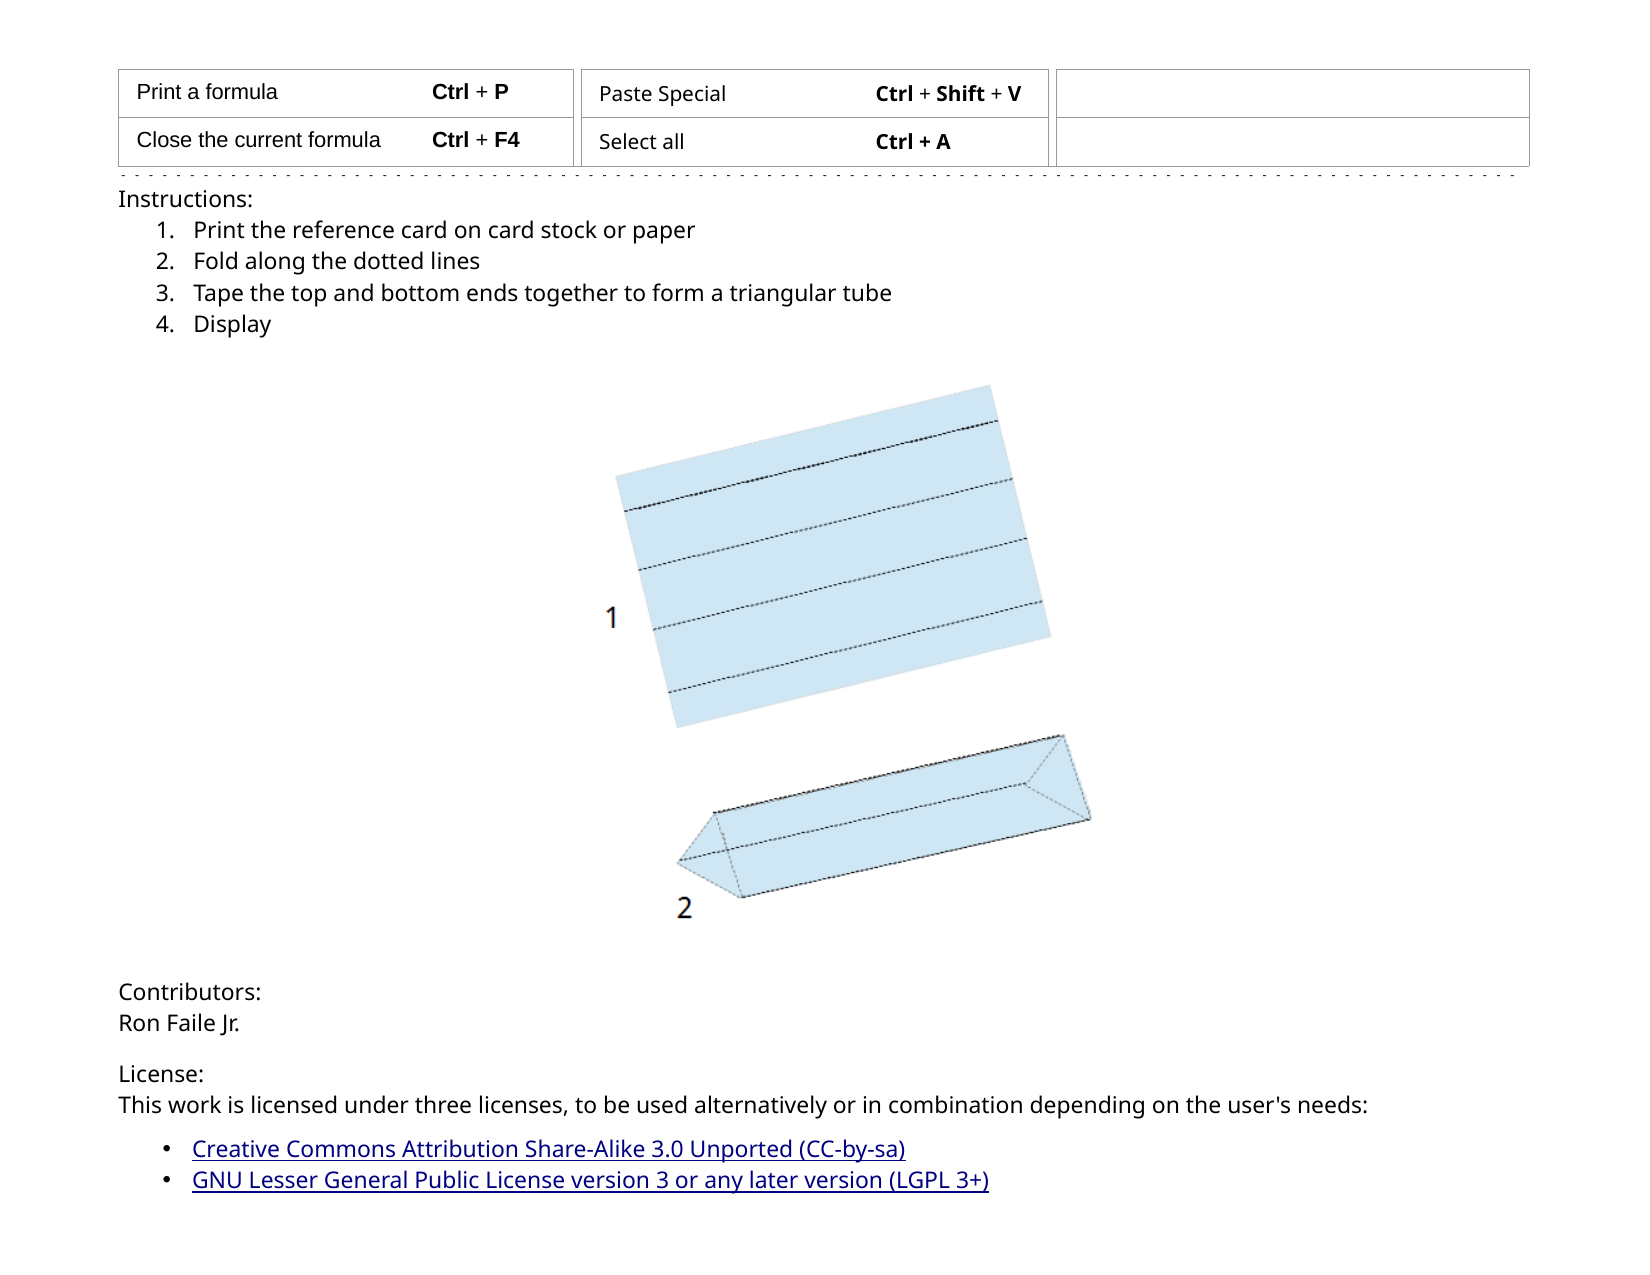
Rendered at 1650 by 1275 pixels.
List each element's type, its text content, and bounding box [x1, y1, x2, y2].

table_cell Paste Special Ctrl + Shift + V [582, 70, 1048, 117]
table_cell [574, 117, 581, 166]
text Contributors: [118, 976, 1532, 1007]
table_cell [1057, 118, 1529, 166]
table_cell [1057, 70, 1529, 117]
list Print the reference card on card stock or paper [156, 214, 1532, 245]
text License: [118, 1058, 1532, 1089]
list GNU Lesser General Public License version 3 or any later version (LGPL 3+) [162, 1164, 1532, 1196]
text Instructions: [118, 183, 1532, 214]
text - - - - - - - - - - - - - - - - - - - - - - - - - - - - - - - - - - - - - - - - - - - - - - - - - - - - - - - - - - - - - - - - - - - - - - - - - - - - - - - - - - - - - - - - - - - - - - - - - - - - - - [118, 166, 1532, 183]
list Tape the top and bottom ends together to form a triangular tube [156, 277, 1532, 308]
table_cell [1049, 117, 1056, 166]
text This work is licensed under three licenses, to be used alternatively or in combination depending on the user's needs: [118, 1089, 1532, 1121]
table_cell Print a formula Ctrl + P [119, 70, 573, 117]
table_cell Select all Ctrl + A [582, 118, 1048, 166]
list Display [156, 308, 1532, 339]
table_cell [574, 69, 581, 117]
table_cell Close the current formula Ctrl + F4 [119, 118, 573, 166]
table_cell [1049, 69, 1056, 117]
list Fold along the dotted lines [156, 245, 1532, 277]
text Ron Faile Jr. [118, 1007, 1532, 1038]
picture [498, 373, 1152, 942]
list Creative Commons Attribution Share-Alike 3.0 Unported (CC-by-sa) [162, 1133, 1532, 1164]
